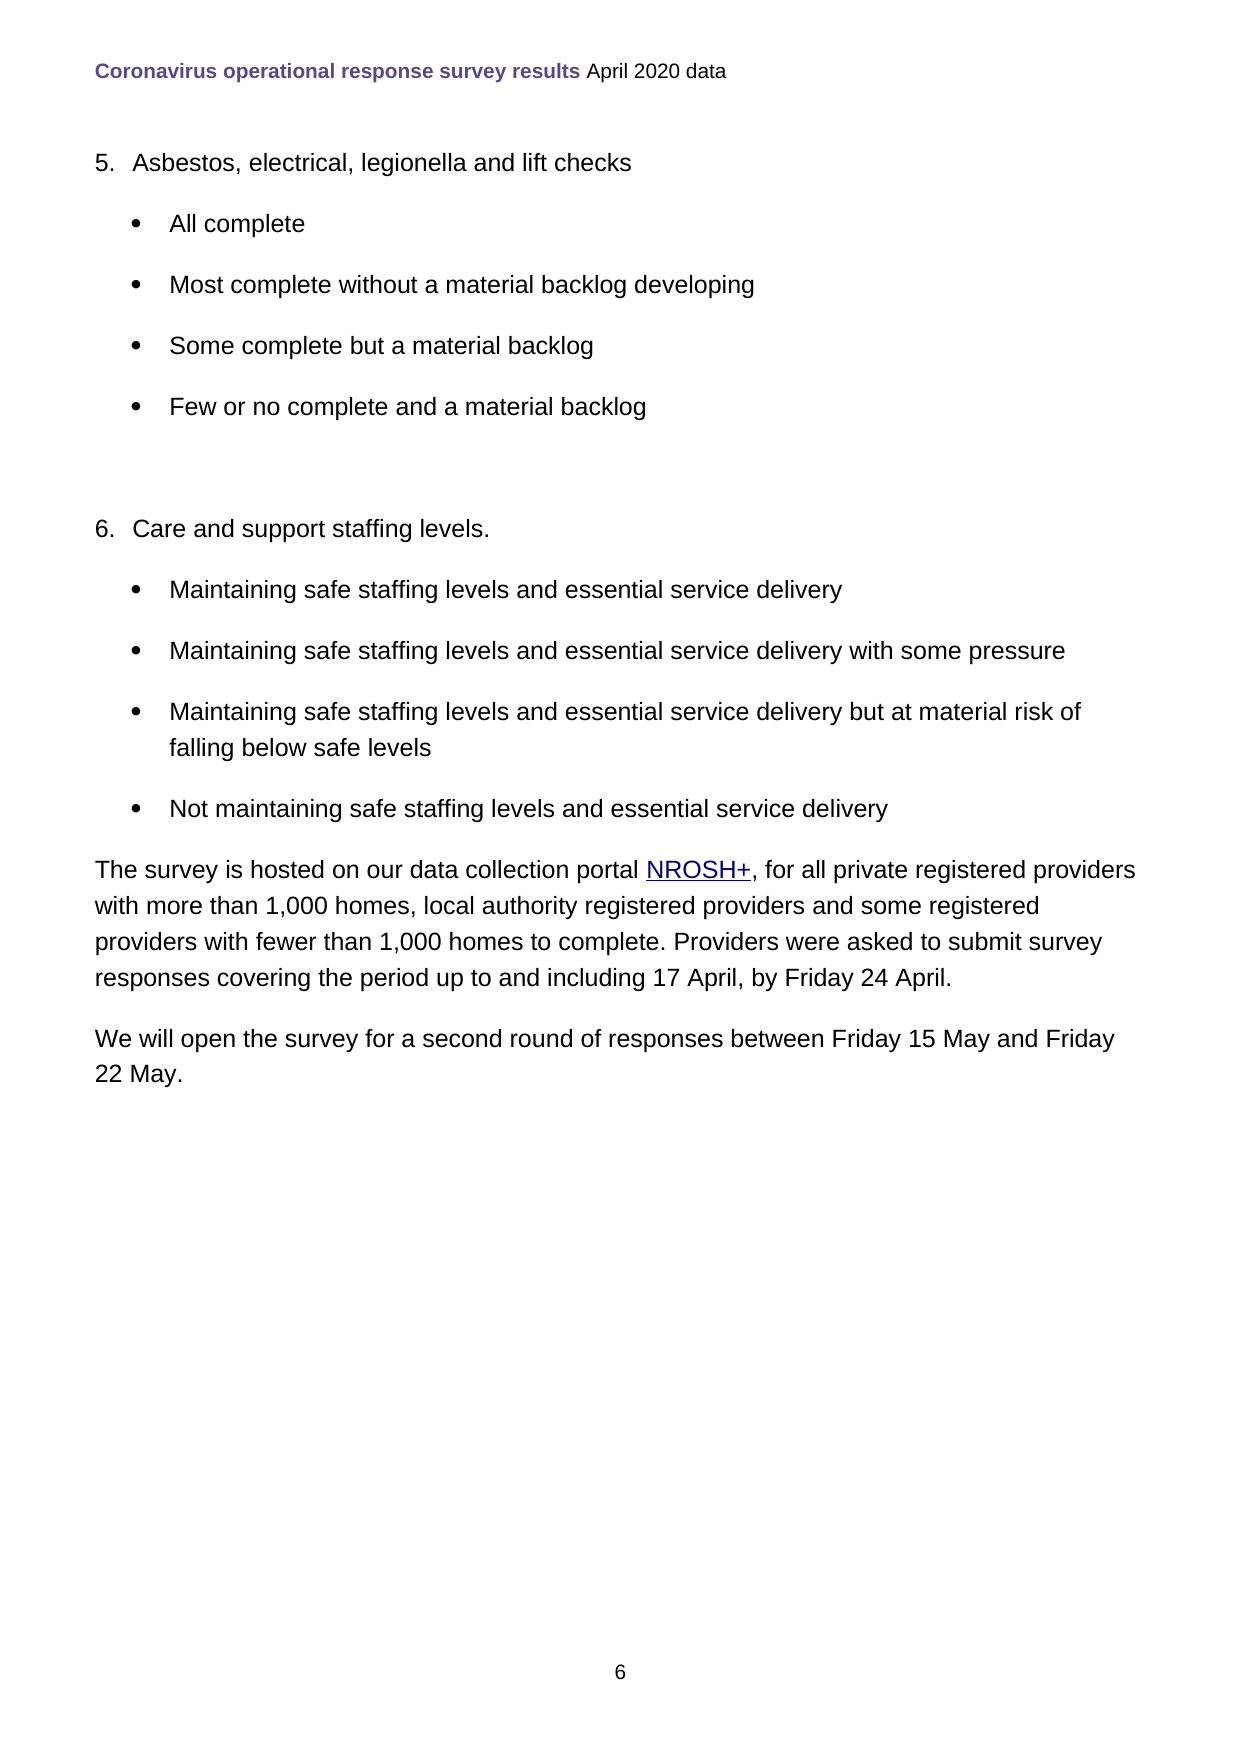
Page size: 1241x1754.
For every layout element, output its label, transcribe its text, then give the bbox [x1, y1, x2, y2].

list Not maintaining safe staffing levels and essential service delivery [132, 794, 1146, 823]
list Some complete but a material backlog [132, 331, 1146, 359]
list Maintaining safe staffing levels and essential service delivery [132, 575, 1146, 603]
list Most complete without a material backlog developing [132, 270, 1146, 298]
list Few or no complete and a material backlog [132, 392, 1146, 421]
list Care and support staffing levels. [94, 514, 1146, 542]
list Maintaining safe staffing levels and essential service delivery but at material risk of falling below safe levels [132, 697, 1146, 762]
list All complete [132, 209, 1146, 237]
text We will open the survey for a second round of responses between Friday 15 May and Friday 22 May. [94, 1023, 1146, 1088]
list Maintaining safe staffing levels and essential service delivery with some pressure [132, 636, 1146, 664]
list Asbestos, electrical, legionella and lift checks [94, 148, 1146, 176]
text The survey is hosted on our data collection portal NROSH+, for all private registered providers with more than 1,000 homes, local authority registered providers and some registered providers with fewer than 1,000 homes to complete. Providers were asked to submit survey responses covering the period up to and including 17 April, by Friday 24 April. [94, 855, 1146, 991]
